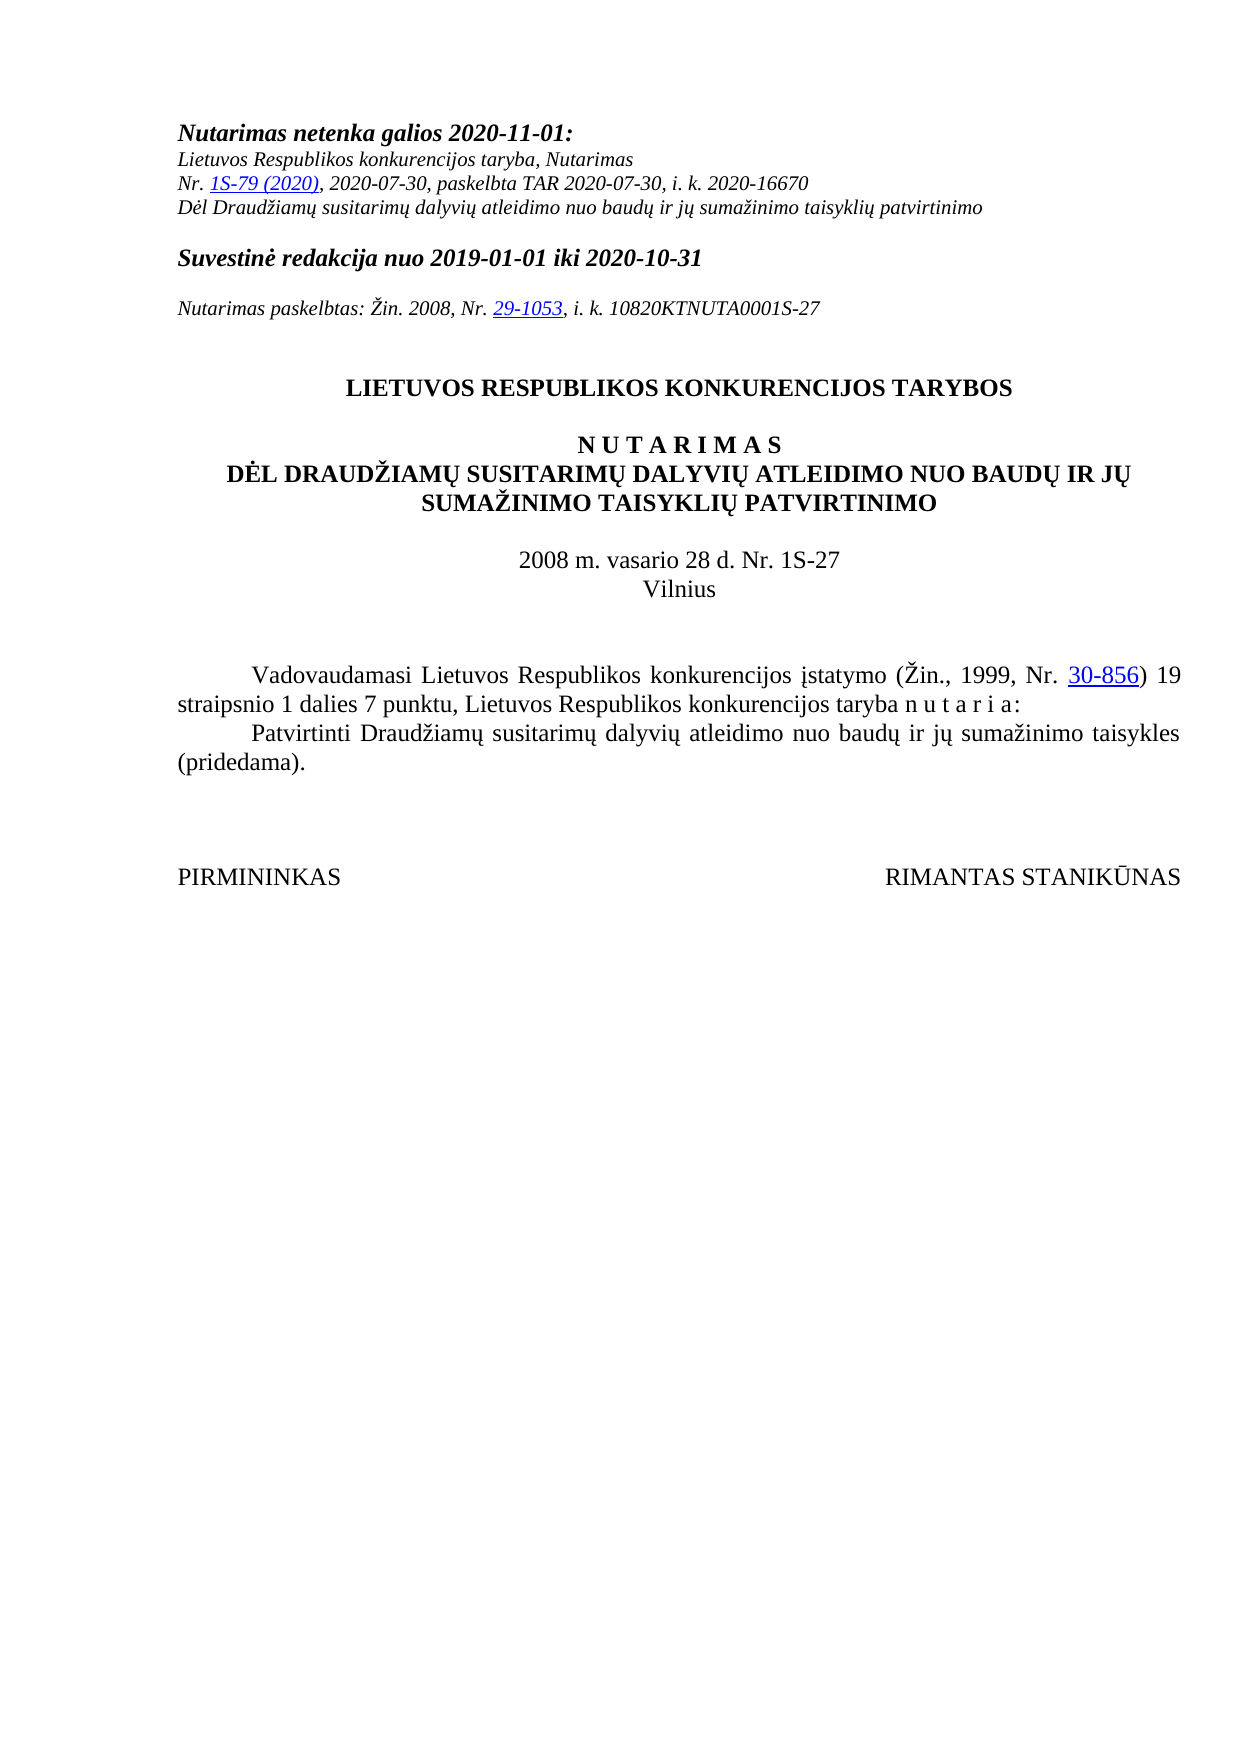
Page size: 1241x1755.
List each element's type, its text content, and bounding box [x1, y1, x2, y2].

text Nutarimas netenka galios 2020-11-01: [177, 118, 1181, 147]
text Suvestinė redakcija nuo 2019-01-01 iki 2020-10-31 [177, 243, 1181, 272]
text 2008 m. vasario 28 d. Nr. 1S-27 [177, 545, 1181, 574]
text Nr. 1S-79 (2020), 2020-07-30, paskelbta TAR 2020-07-30, i. k. 2020-16670 [177, 171, 1181, 195]
text Lietuvos Respublikos konkurencijos taryba, Nutarimas [177, 147, 1181, 171]
text Dėl Draudžiamų susitarimų dalyvių atleidimo nuo baudų ir jų sumažinimo taisyklių patvirtinimo [177, 195, 1181, 219]
text DĖL DRAUDŽIAMŲ SUSITARIMŲ DALYVIŲ ATLEIDIMO NUO BAUDŲ IR JŲ SUMAŽINIMO TAISYKLIŲ PATVIRTINIMO [177, 459, 1181, 517]
text N U T A R I M A S [177, 430, 1181, 459]
text Patvirtinti Draudžiamų susitarimų dalyvių atleidimo nuo baudų ir jų sumažinimo taisykles (pridedama). [177, 718, 1181, 775]
text Vadovaudamasi Lietuvos Respublikos konkurencijos įstatymo (Žin., 1999, Nr. 30-856) 19 straipsnio 1 dalies 7 punktu, Lietuvos Respublikos konkurencijos taryba nutaria: [177, 660, 1181, 718]
text Nutarimas paskelbtas: Žin. 2008, Nr. 29-1053, i. k. 10820KTNUTA0001S-27 [177, 296, 1181, 320]
text Vilnius [177, 574, 1181, 603]
text LIETUVOS RESPUBLIKOS KONKURENCIJOS TARYBOS [177, 373, 1181, 402]
text PIRMININKAS RIMANTAS STANIKŪNAS [177, 862, 1181, 890]
